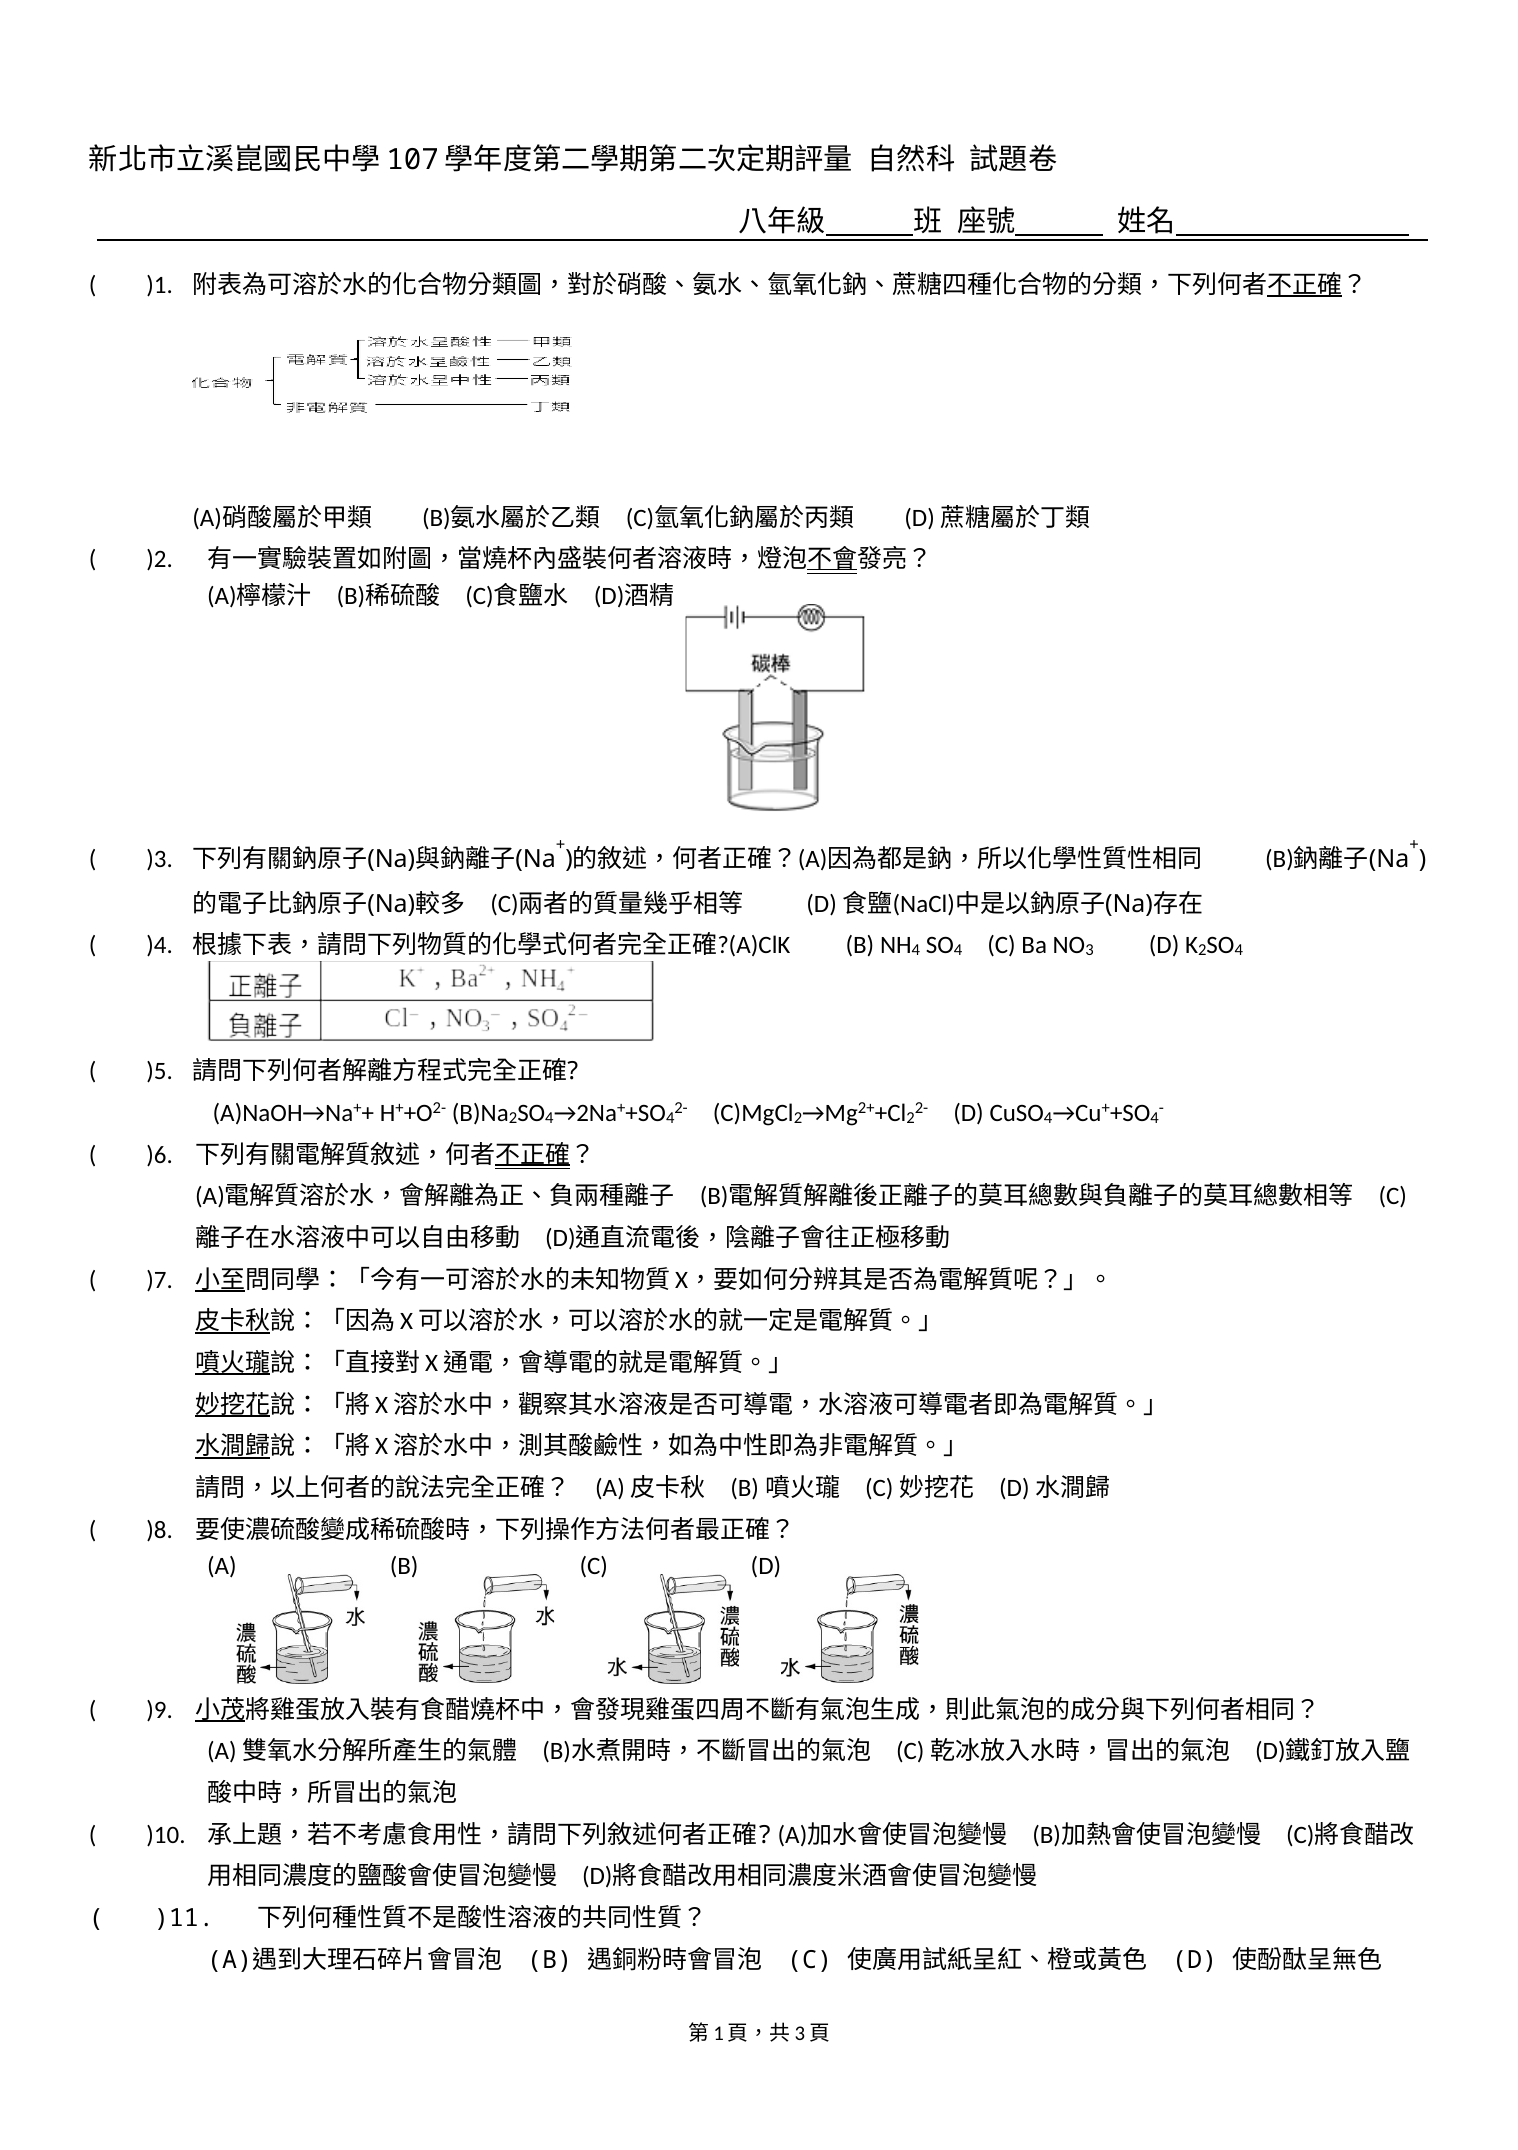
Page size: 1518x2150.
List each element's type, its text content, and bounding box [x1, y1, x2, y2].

list 根據下表，請問下列物質的化學式何者完全正確?(A)ClK (B) NH4 SO4 (C) Ba NO3 (D) K2SO4 [89, 919, 1429, 1045]
text 新北市立溪崑國民中學107學年度第二學期第二次定期評量 自然科 試題卷 [89, 115, 1429, 177]
list 小茂將雞蛋放入裝有食醋燒杯中，會發現雞蛋四周不斷有氣泡生成，則此氣泡的成分與下列何者相同？ (A) 雙氧水分解所產生的氣體 (B)水煮開時，不斷冒出的氣泡 (C) 乾冰放入水時，冒出的氣泡 (D)鐵釘放入鹽酸中時，所冒出的氣泡 [89, 1684, 1429, 1809]
list 下列何種性質不是酸性溶液的共同性質？ (A)遇到大理石碎片會冒泡 (B) 遇銅粉時會冒泡 (C) 使廣用試紙呈紅、橙或黃色 (D) 使酚酞呈無色 [89, 1892, 1429, 1975]
list 承上題，若不考慮食用性，請問下列敘述何者正確? (A)加水會使冒泡變慢 (B)加熱會使冒泡變慢 (C)將食醋改用相同濃度的鹽酸會使冒泡變慢 (D)將食醋改用相同濃度米酒會使冒泡變慢 [89, 1809, 1429, 1892]
list 下列有關鈉原子(Na)與鈉離子(Na+)的敘述，何者正確？(A)因為都是鈉，所以化學性質性相同 (B)鈉離子(Na+)的電子比鈉原子(Na)較多 (C)兩者的質量幾乎相等 (D) 食鹽(NaCl)中是以鈉原子(Na)存在 [89, 832, 1429, 919]
list 有一實驗裝置如附圖，當燒杯內盛裝何者溶液時，燈泡不會發亮？ (A)檸檬汁 (B)稀硫酸 (C)食鹽水 (D)酒精 [89, 533, 1429, 832]
list 要使濃硫酸變成稀硫酸時，下列操作方法何者最正確？ (A) (B) (C) (D) [89, 1504, 1429, 1684]
list 請問下列何者解離方程式完全正確? (A)NaOH→Na++ H++O2- (B)Na2SO4→2Na++SO42- (C)MgCl2→Mg2++Cl22- (D) CuSO4→Cu++SO4- [89, 1045, 1429, 1129]
list 附表為可溶於水的化合物分類圖，對於硝酸、氨水、氫氧化鈉、蔗糖四種化合物的分類，下列何者不正確？ (A)硝酸屬於甲類 (B)氨水屬於乙類 (C)氫氧化鈉屬於丙類 (D) 蔗糖屬於丁類 [89, 259, 1429, 533]
list 小至問同學：「今有一可溶於水的未知物質X，要如何分辨其是否為電解質呢？」。 皮卡秋說：「因為X可以溶於水，可以溶於水的就一定是電解質。」 噴火瓏說：「直接對X通電，會導電的就是電解質。」 妙挖花說：「將X溶於水中，觀察其水溶液是否可導電，水溶液可導電者即為電解質。」 水澗歸說：「將X溶於水中，測其酸鹼性，如為中性即為非電解質。」 請問，以上何者的說法完全正確？ (A) 皮卡秋 (B) 噴火瓏 (C) 妙挖花 (D) 水澗歸 [89, 1254, 1429, 1504]
text 八年級 班 座號 姓名 [738, 177, 1429, 240]
list 下列有關電解質敘述，何者不正確？ (A)電解質溶於水，會解離為正、負兩種離子 (B)電解質解離後正離子的莫耳總數與負離子的莫耳總數相等 (C) 離子在水溶液中可以自由移動 (D)通直流電後，陰離子會往正極移動 [89, 1129, 1429, 1254]
